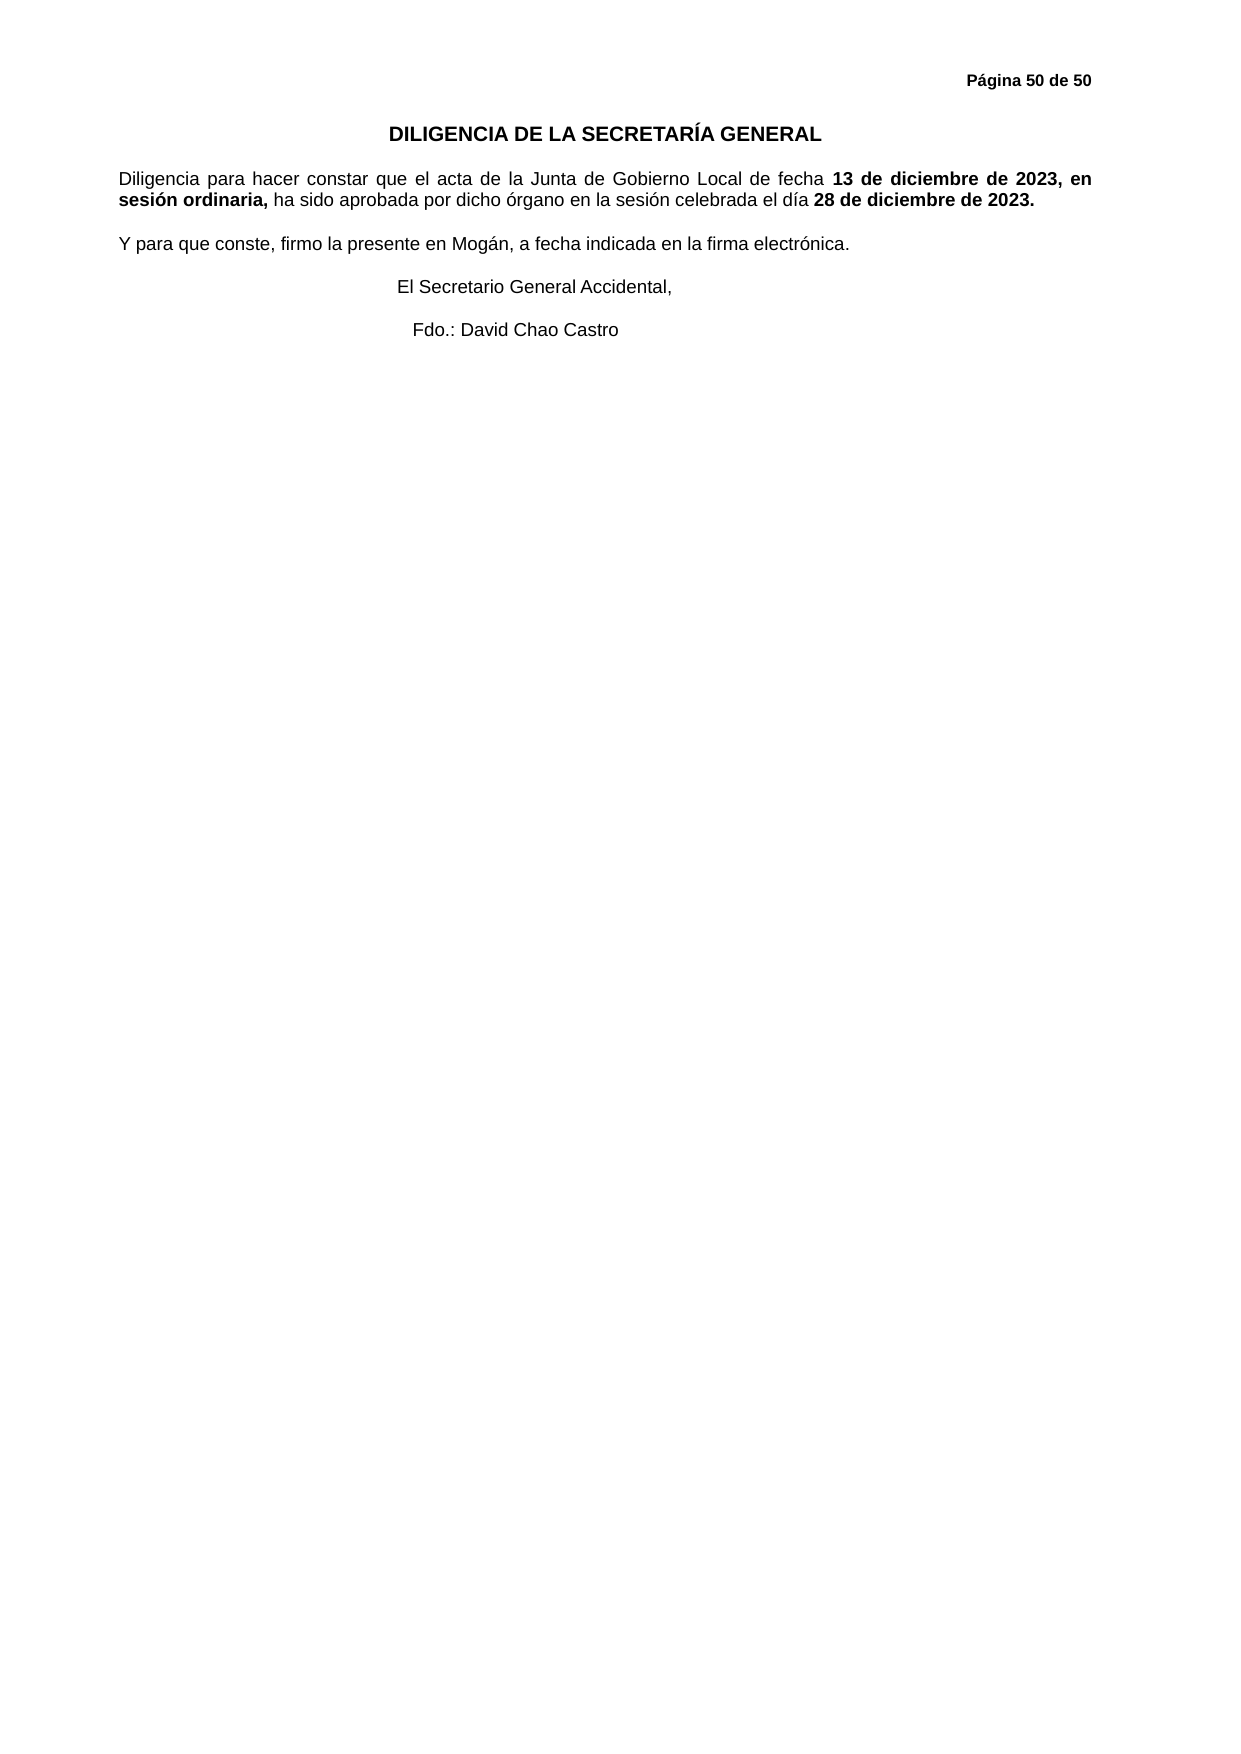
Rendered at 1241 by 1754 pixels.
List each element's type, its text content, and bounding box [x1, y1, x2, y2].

text Diligencia para hacer constar que el acta de la Junta de Gobierno Local de fecha 13 de diciembre de 2023, en sesión ordinaria, ha sido aprobada por dicho órgano en la sesión celebrada el día 28 de diciembre de 2023. [118, 168, 1092, 211]
text Fdo.: David Chao Castro [118, 318, 1092, 340]
text Y para que conste, firmo la presente en Mogán, a fecha indicada en la firma electrónica. [118, 232, 1092, 254]
text El Secretario General Accidental, [118, 275, 1092, 297]
text DILIGENCIA DE LA SECRETARÍA GENERAL [118, 122, 1092, 146]
